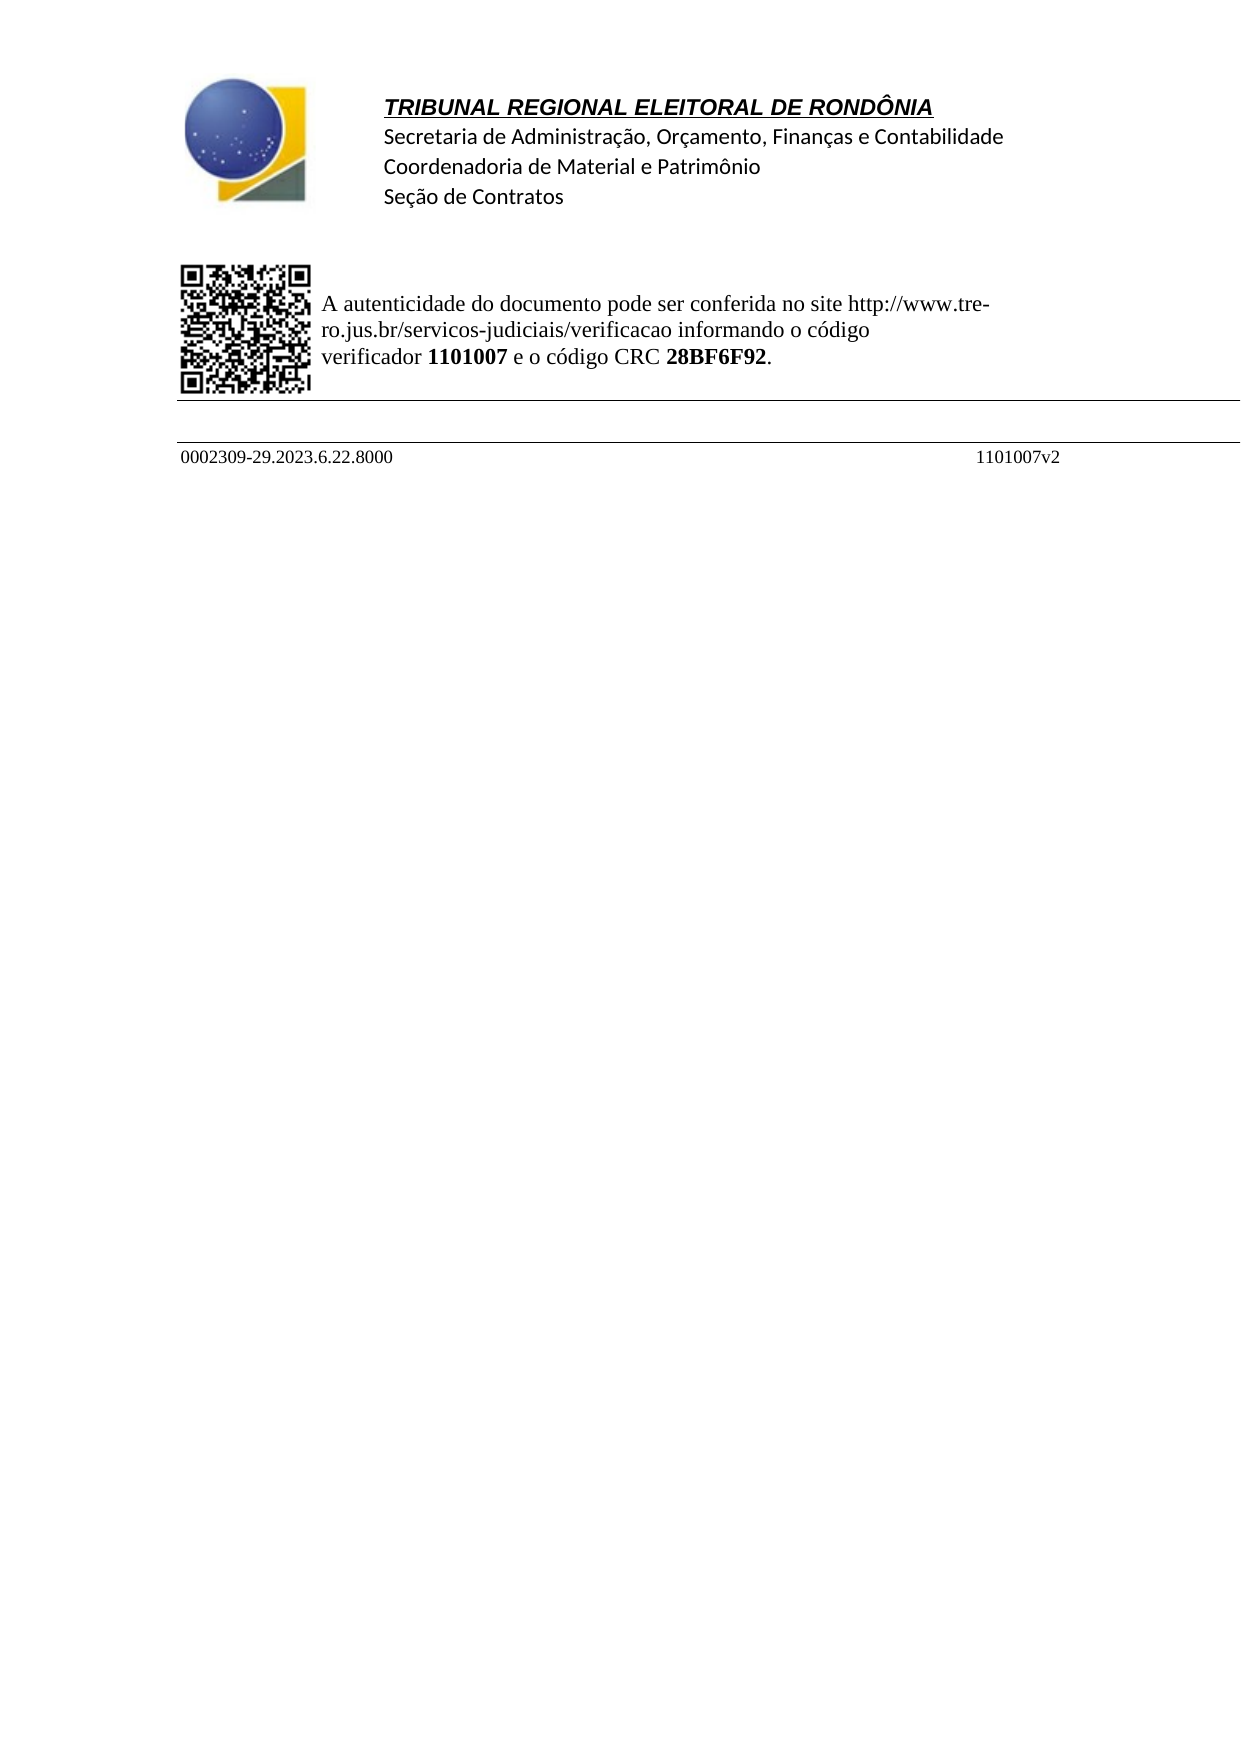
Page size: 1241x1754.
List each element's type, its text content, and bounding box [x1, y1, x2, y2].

table_header A autenticidade do documento pode ser conferida no site http://www.tre-ro.jus.br/servicos-judiciais/verificacao informando o código verificador 1101007 e o código CRC 28BF6F92. [319, 261, 1072, 398]
table_header [177, 261, 319, 398]
table_header 0002309-29.2023.6.22.8000 [177, 443, 620, 470]
table_header 1101007v2 [620, 443, 1063, 470]
